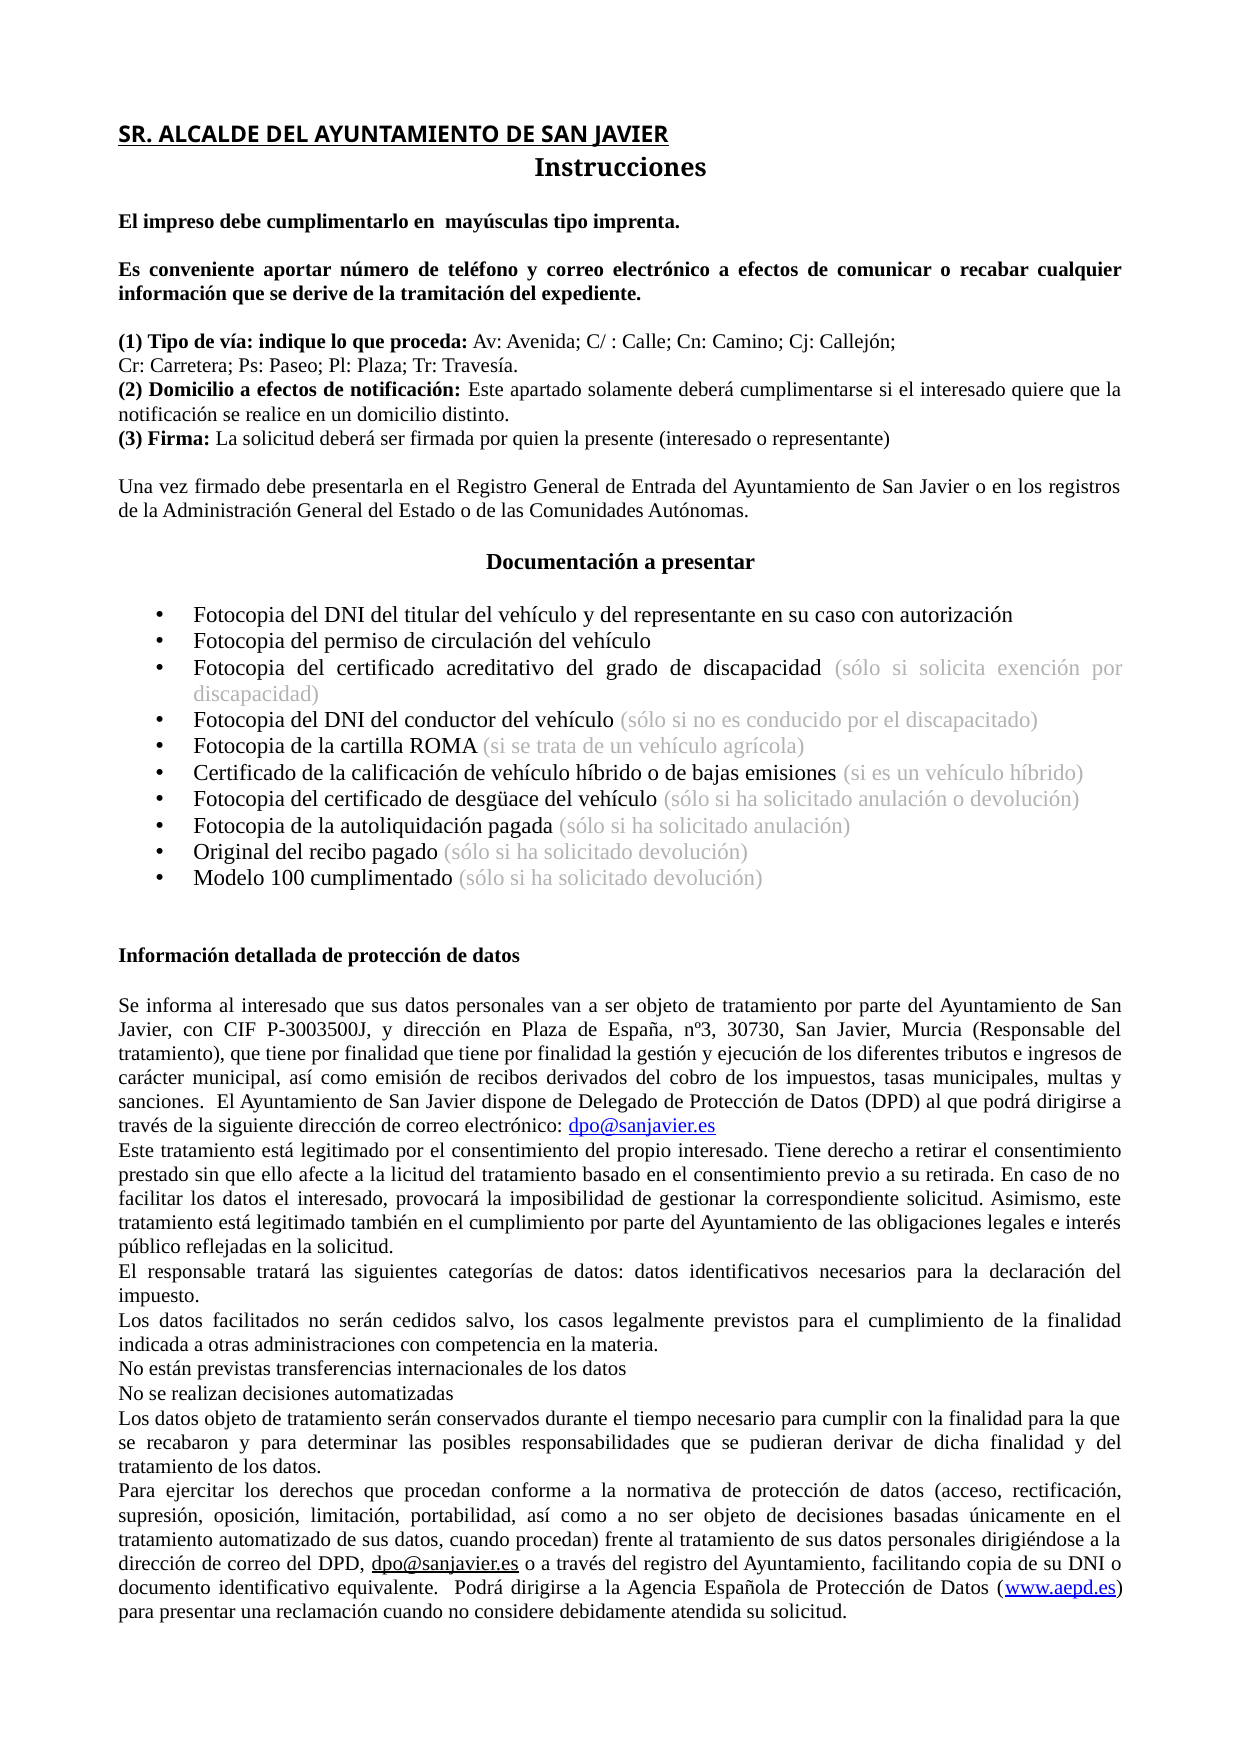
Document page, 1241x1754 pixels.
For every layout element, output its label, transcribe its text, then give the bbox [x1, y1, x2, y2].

text (2) Domicilio a efectos de notificación: Este apartado solamente deberá cumplimentarse si el interesado quiere que la notificación se realice en un domicilio distinto. [118, 377, 1123, 426]
text Para ejercitar los derechos que procedan conforme a la normativa de protección de datos (acceso, rectificación, supresión, oposición, limitación, portabilidad, así como a no ser objeto de decisiones basadas únicamente en el tratamiento automatizado de sus datos, cuando procedan) frente al tratamiento de sus datos personales dirigiéndose a la dirección de correo del DPD, dpo@sanjavier.es o a través del registro del Ayuntamiento, facilitando copia de su DNI o documento identificativo equivalente. Podrá dirigirse a la Agencia Española de Protección de Datos (www.aepd.es) para presentar una reclamación cuando no considere debidamente atendida su solicitud. [118, 1478, 1123, 1623]
list Certificado de la calificación de vehículo híbrido o de bajas emisiones (si es un vehículo híbrido) [156, 759, 1123, 785]
text No están previstas transferencias internacionales de los datos [118, 1356, 1123, 1380]
list Modelo 100 cumplimentado (sólo si ha solicitado devolución) [156, 864, 1123, 891]
text SR. ALCALDE DEL AYUNTAMIENTO DE SAN JAVIER [118, 118, 1158, 149]
text Este tratamiento está legitimado por el consentimiento del propio interesado. Tiene derecho a retirar el consentimiento prestado sin que ello afecte a la licitud del tratamiento basado en el consentimiento previo a su retirada. En caso de no facilitar los datos el interesado, provocará la imposibilidad de gestionar la correspondiente solicitud. Asimismo, este tratamiento está legitimado también en el cumplimiento por parte del Ayuntamiento de las obligaciones legales e interés público reflejadas en la solicitud. [118, 1138, 1123, 1258]
list Fotocopia del DNI del conductor del vehículo (sólo si no es conducido por el discapacitado) [156, 706, 1123, 733]
list Fotocopia del certificado de desgüace del vehículo (sólo si ha solicitado anulación o devolución) [156, 785, 1123, 812]
list Fotocopia del certificado acreditativo del grado de discapacidad (sólo si solicita exención por discapacidad) [156, 653, 1123, 706]
list Fotocopia de la autoliquidación pagada (sólo si ha solicitado anulación) [156, 812, 1123, 838]
text Instrucciones [118, 149, 1123, 183]
text Se informa al interesado que sus datos personales van a ser objeto de tratamiento por parte del Ayuntamiento de San Javier, con CIF P-3003500J, y dirección en Plaza de España, nº3, 30730, San Javier, Murcia (Responsable del tratamiento), que tiene por finalidad que tiene por finalidad la gestión y ejecución de los diferentes tributos e ingresos de carácter municipal, así como emisión de recibos derivados del cobro de los impuestos, tasas municipales, multas y sanciones. El Ayuntamiento de San Javier dispone de Delegado de Protección de Datos (DPD) al que podrá dirigirse a través de la siguiente dirección de correo electrónico: dpo@sanjavier.es [118, 993, 1123, 1137]
list Fotocopia del permiso de circulación del vehículo [156, 627, 1123, 653]
text (1) Tipo de vía: indique lo que proceda: Av: Avenida; C/ : Calle; Cn: Camino; Cj: Callejón; [118, 329, 1123, 353]
text Los datos objeto de tratamiento serán conservados durante el tiempo necesario para cumplir con la finalidad para la que se recabaron y para determinar las posibles responsabilidades que se pudieran derivar de dicha finalidad y del tratamiento de los datos. [118, 1406, 1123, 1478]
text Cr: Carretera; Ps: Paseo; Pl: Plaza; Tr: Travesía. [118, 353, 1123, 377]
text No se realizan decisiones automatizadas [118, 1381, 1123, 1405]
list Fotocopia de la cartilla ROMA (si se trata de un vehículo agrícola) [156, 733, 1123, 759]
list Original del recibo pagado (sólo si ha solicitado devolución) [156, 838, 1123, 864]
text El impreso debe cumplimentarlo en mayúsculas tipo imprenta. [118, 209, 1123, 233]
text Una vez firmado debe presentarla en el Registro General de Entrada del Ayuntamiento de San Javier o en los registros de la Administración General del Estado o de las Comunidades Autónomas. [118, 474, 1123, 522]
text El responsable tratará las siguientes categorías de datos: datos identificativos necesarios para la declaración del impuesto. [118, 1259, 1123, 1307]
text Es conveniente aportar número de teléfono y correo electrónico a efectos de comunicar o recabar cualquier información que se derive de la tramitación del expediente. [118, 257, 1123, 305]
text Los datos facilitados no serán cedidos salvo, los casos legalmente previstos para el cumplimiento de la finalidad indicada a otras administraciones con competencia en la materia. [118, 1307, 1123, 1356]
text Documentación a presentar [118, 548, 1123, 574]
text Información detallada de protección de datos [118, 943, 1123, 967]
list Fotocopia del DNI del titular del vehículo y del representante en su caso con autorización [156, 601, 1123, 627]
text (3) Firma: La solicitud deberá ser firmada por quien la presente (interesado o representante) [118, 426, 1123, 449]
